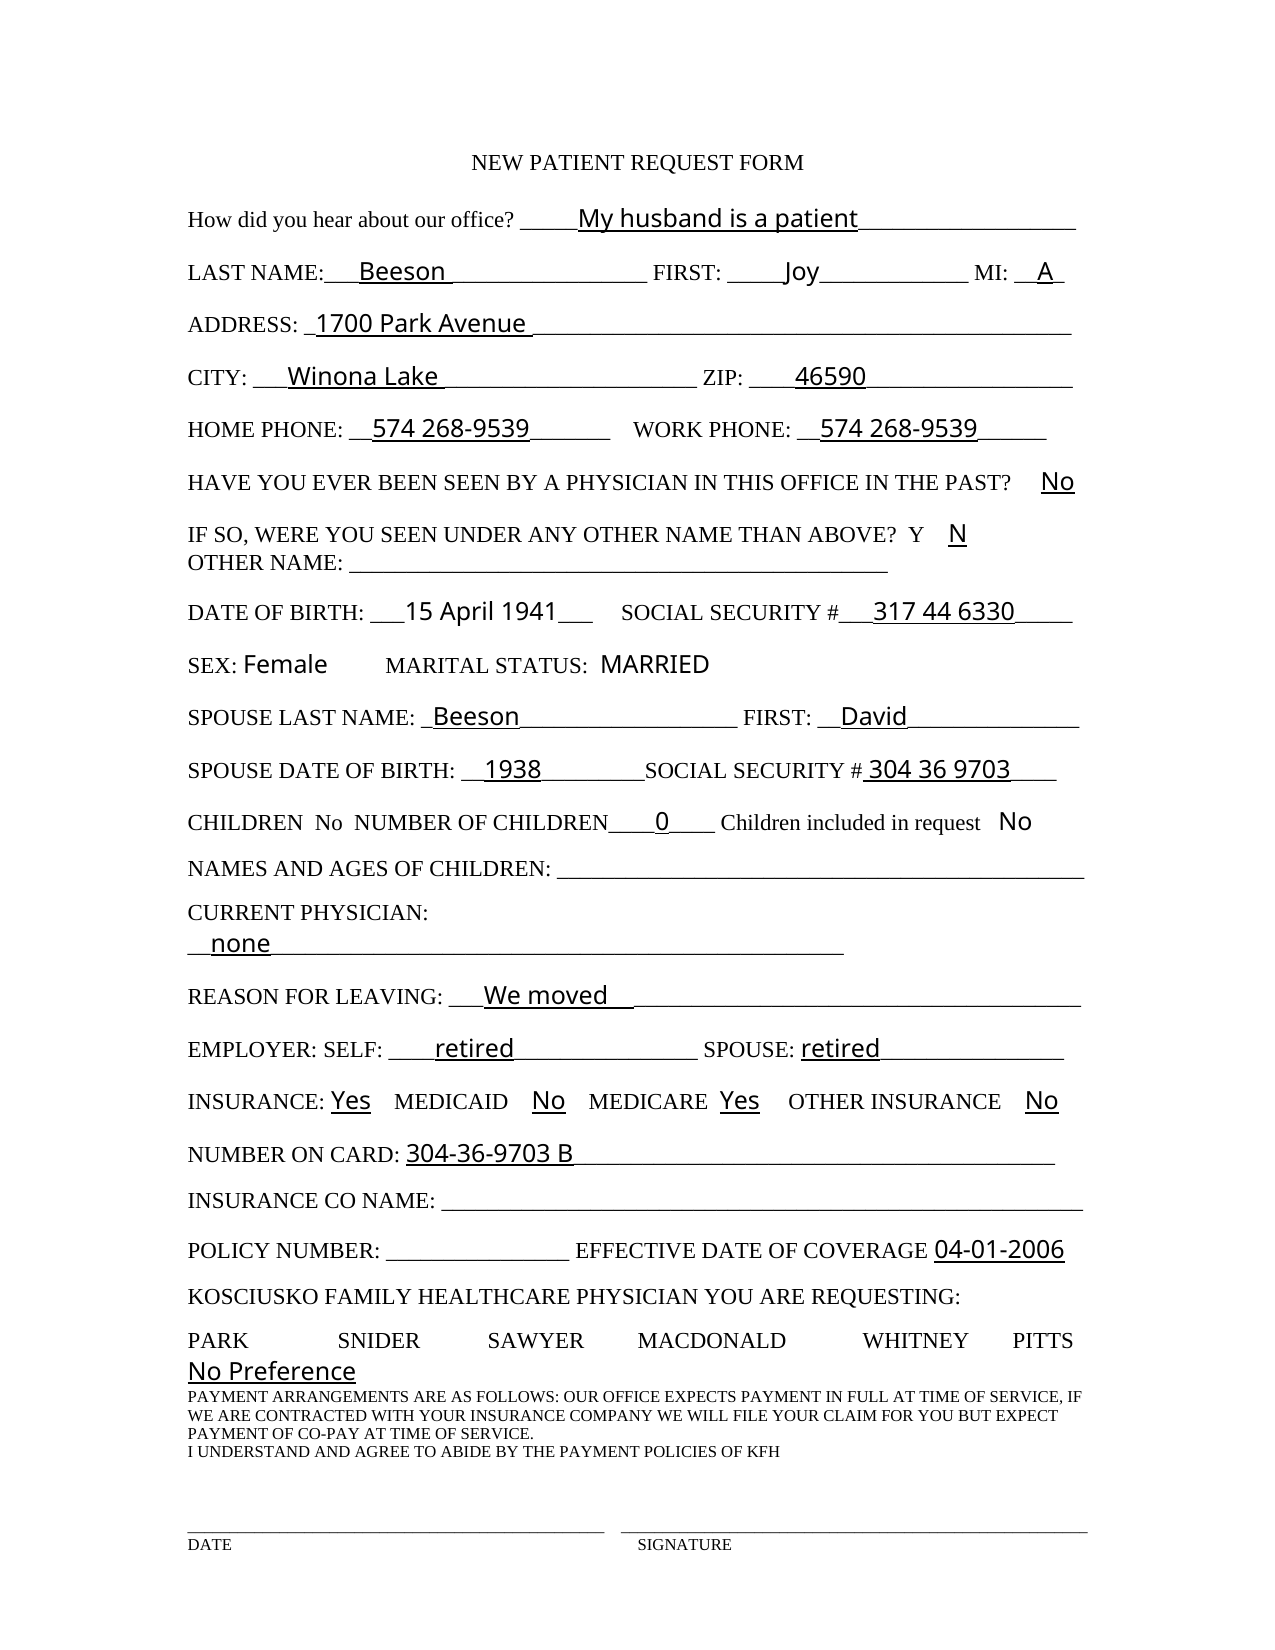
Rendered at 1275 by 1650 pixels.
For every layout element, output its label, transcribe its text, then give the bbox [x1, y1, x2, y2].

text CHILDREN No NUMBER OF CHILDREN____0____ Children included in request No [187, 804, 1087, 838]
text __________________________________________________ ________________________________________________________ [187, 1517, 1087, 1535]
text How did you hear about our office? _____My husband is a patient___________________ [187, 201, 1087, 235]
text PAYMENT ARRANGEMENTS ARE AS FOLLOWS: OUR OFFICE EXPECTS PAYMENT IN FULL AT TIME OF SERVICE, IF WE ARE CONTRACTED WITH YOUR INSURANCE COMPANY WE WILL FILE YOUR CLAIM FOR YOU BUT EXPECT PAYMENT OF CO-PAY AT TIME OF SERVICE. [187, 1388, 1087, 1443]
text I UNDERSTAND AND AGREE TO ABIDE BY THE PAYMENT POLICIES OF KFH [187, 1443, 1087, 1461]
text PARK SNIDER SAWYER MACDONALD WHITNEY PITTS [187, 1328, 1087, 1354]
text EMPLOYER: SELF: ____retired________________ SPOUSE: retired________________ [187, 1031, 1087, 1064]
text DATE SIGNATURE [187, 1535, 1087, 1554]
text SPOUSE DATE OF BIRTH: __1938_________SOCIAL SECURITY # 304 36 9703____ [187, 751, 1087, 785]
text HOME PHONE: __574 268-9539_______ WORK PHONE: __574 268-9539______ [187, 411, 1087, 445]
text DATE OF BIRTH: ___15 April 1941___ SOCIAL SECURITY #___317 44 6330_____ [187, 594, 1087, 628]
text ADDRESS: _1700 Park Avenue _______________________________________________ [187, 306, 1087, 340]
text IF SO, WERE YOU SEEN UNDER ANY OTHER NAME THAN ABOVE? Y N [187, 516, 1087, 550]
text LAST NAME:___Beeson _________________ FIRST: _____Joy_____________ MI: __A_ [187, 253, 1087, 287]
text INSURANCE: Yes MEDICAID No MEDICARE Yes OTHER INSURANCE No [187, 1083, 1087, 1117]
text INSURANCE CO NAME: ________________________________________________________ [187, 1188, 1087, 1213]
text KOSCIUSKO FAMILY HEALTHCARE PHYSICIAN YOU ARE REQUESTING: [187, 1284, 1087, 1310]
text CURRENT PHYSICIAN: __none__________________________________________________ [187, 900, 1087, 959]
text OTHER NAME: _______________________________________________ [187, 550, 1087, 575]
text SEX: Female MARITAL STATUS: MARRIED [187, 646, 1087, 680]
text HAVE YOU EVER BEEN SEEN BY A PHYSICIAN IN THIS OFFICE IN THE PAST? No [187, 463, 1087, 497]
text NAMES AND AGES OF CHILDREN: ______________________________________________ [187, 856, 1087, 882]
text NEW PATIENT REQUEST FORM [187, 150, 1087, 175]
text REASON FOR LEAVING: ___We moved _______________________________________ [187, 978, 1087, 1012]
text NUMBER ON CARD: 304-36-9703 B__________________________________________ [187, 1136, 1087, 1169]
text No Preference [187, 1354, 1087, 1388]
text SPOUSE LAST NAME: _Beeson___________________ FIRST: __David_______________ [187, 699, 1087, 733]
text CITY: ___Winona Lake ______________________ ZIP: ____46590__________________ [187, 358, 1087, 392]
text POLICY NUMBER: ________________ EFFECTIVE DATE OF COVERAGE 04-01-2006 [187, 1232, 1087, 1266]
